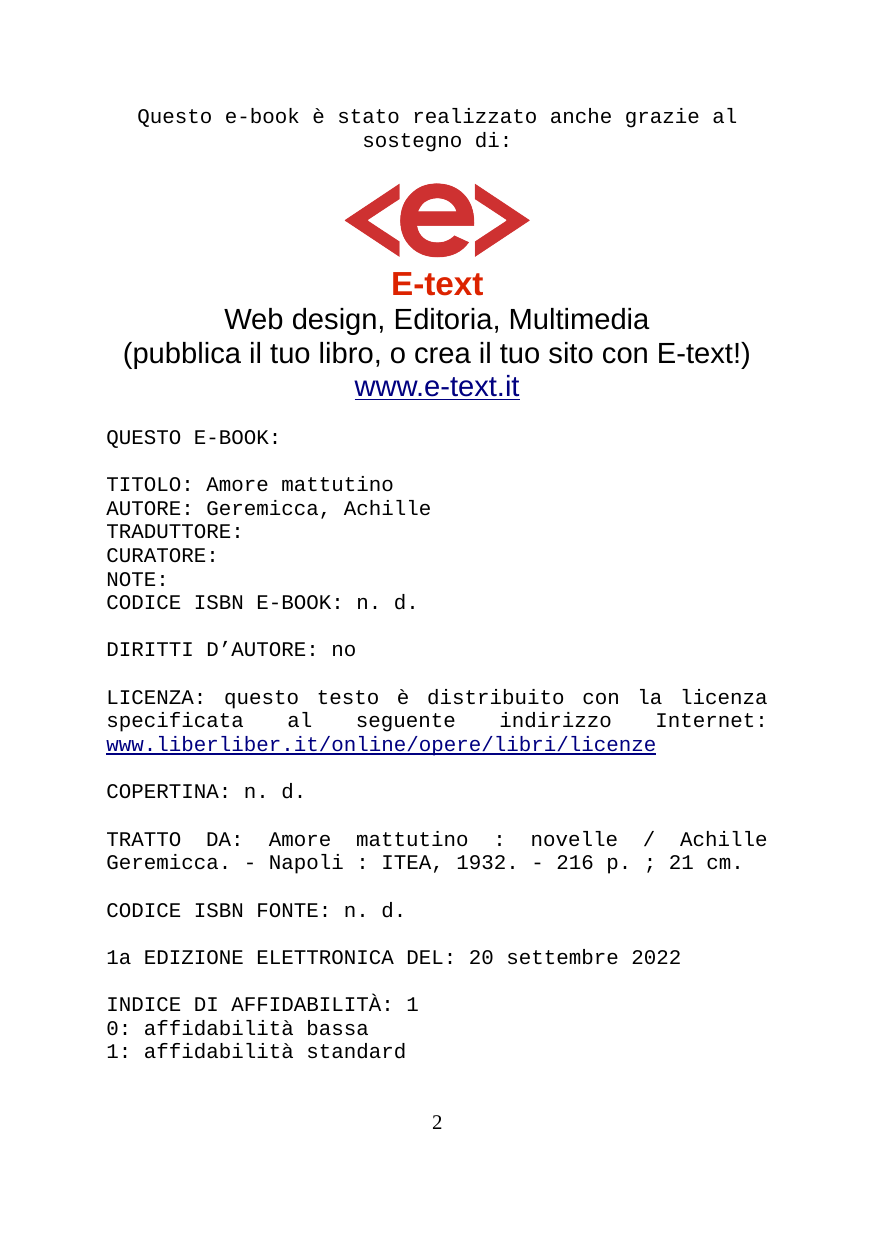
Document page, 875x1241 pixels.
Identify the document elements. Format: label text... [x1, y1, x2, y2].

text 0: affidabilità bassa [106, 1018, 768, 1041]
text TITOLO: Amore mattutino [106, 474, 768, 498]
text Questo e-book è stato realizzato anche grazie al sostegno di: [106, 106, 768, 153]
text NOTE: [106, 568, 768, 592]
text www.e-text.it [106, 369, 768, 403]
text 1a EDIZIONE ELETTRONICA DEL: 20 settembre 2022 [106, 947, 768, 971]
text CODICE ISBN E-BOOK: n. d. [106, 592, 768, 616]
text INDICE DI AFFIDABILITÀ: 1 [106, 994, 768, 1018]
text (pubblica il tuo libro, o crea il tuo sito con E-text!) [106, 336, 768, 369]
picture [343, 183, 531, 258]
text E-text [106, 264, 768, 302]
text CURATORE: [106, 545, 768, 568]
text AUTORE: Geremicca, Achille [106, 498, 768, 521]
text COPERTINA: n. d. [106, 781, 768, 805]
text TRATTO DA: Amore mattutino : novelle / Achille Geremicca. - Napoli : ITEA, 1932. - 216 p. ; 21 cm. [106, 829, 768, 876]
text Web design, Editoria, Multimedia [106, 302, 768, 336]
text TRADUTTORE: [106, 521, 768, 545]
text 1: affidabilità standard [106, 1041, 768, 1065]
text QUESTO E-BOOK: [106, 427, 768, 450]
text DIRITTI D’AUTORE: no [106, 639, 768, 663]
text LICENZA: questo testo è distribuito con la licenza specificata al seguente indirizzo Internet: www.liberliber.it/online/opere/libri/licenze [106, 687, 768, 758]
text CODICE ISBN FONTE: n. d. [106, 899, 768, 923]
